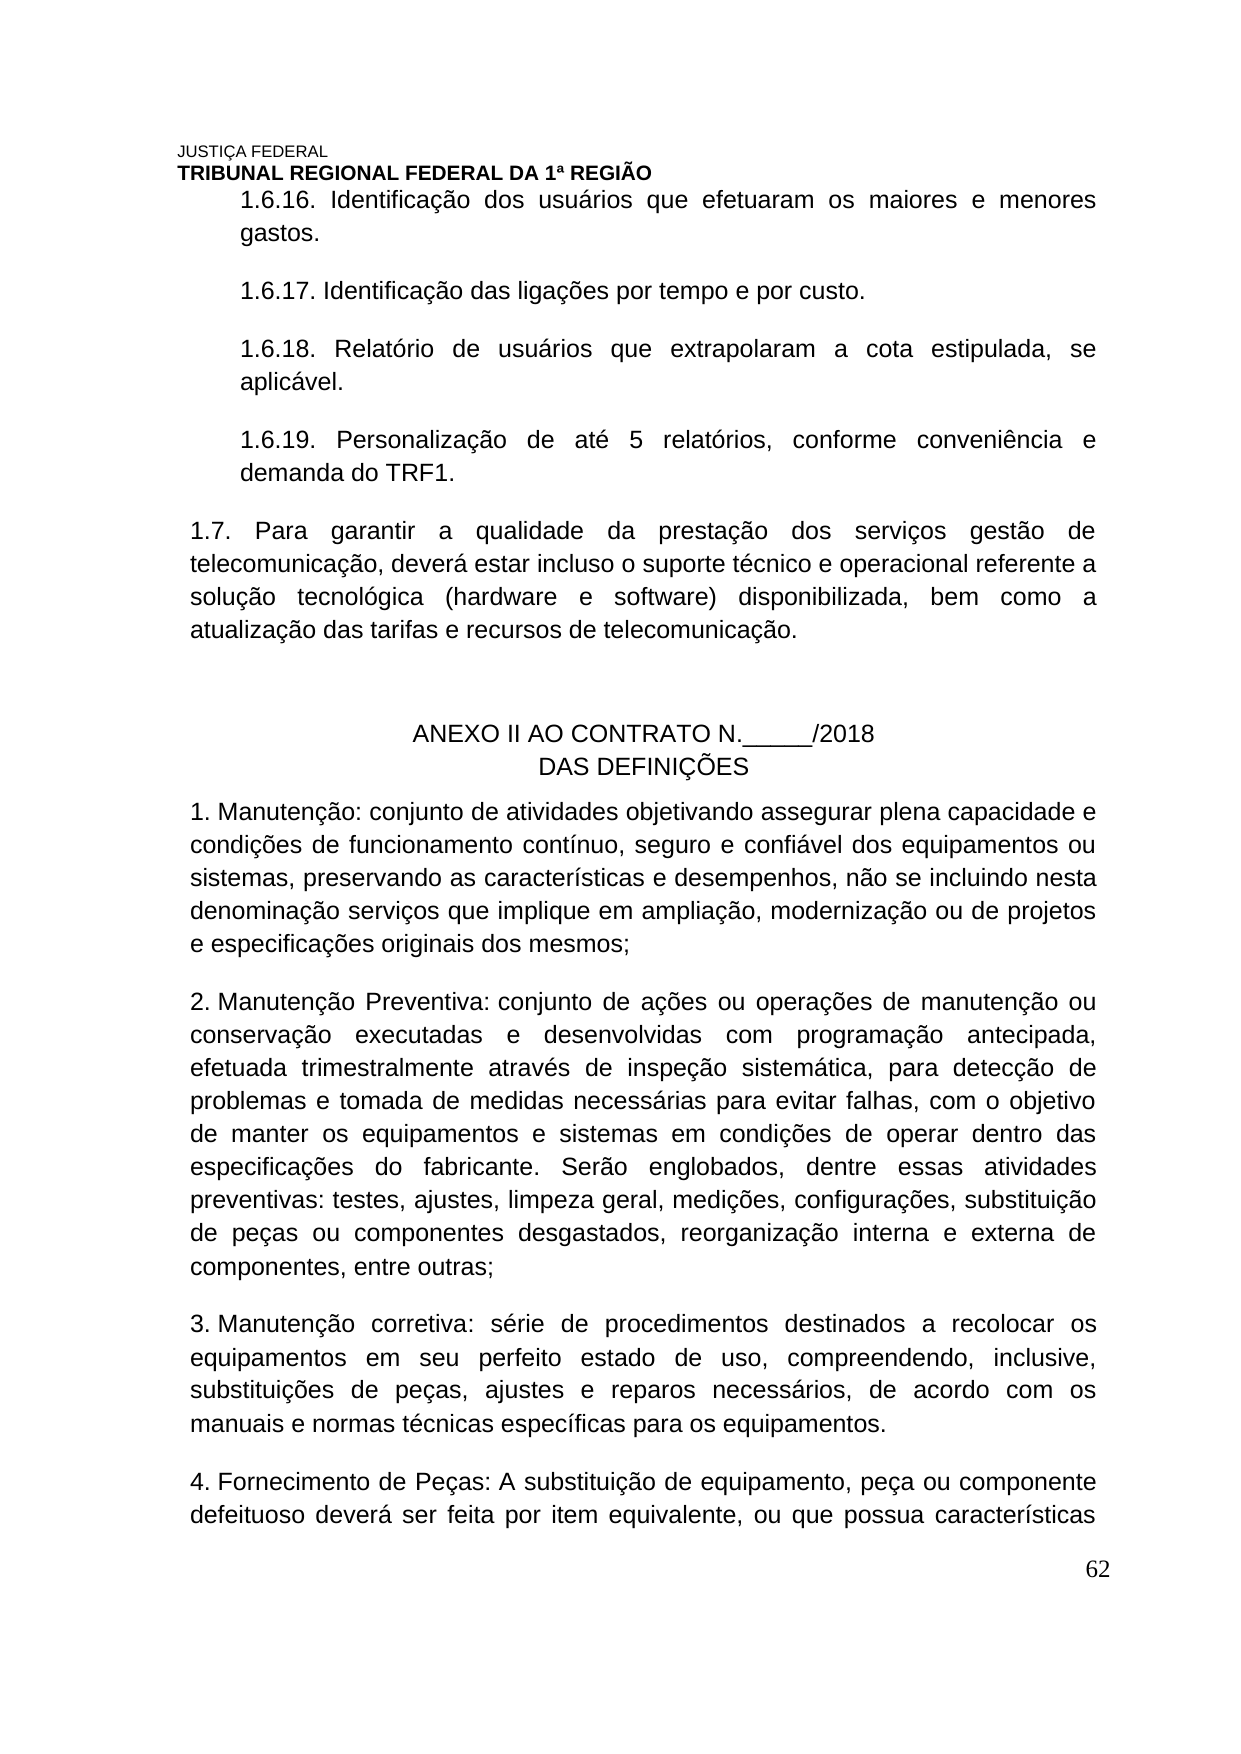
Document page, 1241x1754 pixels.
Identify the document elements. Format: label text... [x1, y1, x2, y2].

text 1.7. Para garantir a qualidade da prestação dos serviços gestão de telecomunicação, deverá estar incluso o suporte técnico e operacional referente a solução tecnológica (hardware e software) disponibilizada, bem como a atualização das tarifas e recursos de telecomunicação. [190, 516, 345, 644]
text 1.6.17. Identificação das ligações por tempo e por custo. [240, 276, 1098, 305]
text 1.6.18. Relatório de usuários que extrapolaram a cota estipulada, se aplicável. [240, 334, 1098, 396]
text 3. Manutenção corretiva: série de procedimentos destinados a recolocar os equipamentos em seu perfeito estado de uso, compreendendo, inclusive, substituições de peças, ajustes e reparos necessários, de acordo com os manuais e normas técnicas específicas para os equipamentos. [190, 1309, 1098, 1437]
text 1. Manutenção: conjunto de atividades objetivando assegurar plena capacidade e condições de funcionamento contínuo, seguro e confiável dos equipamentos ou sistemas, preservando as características e desempenhos, não se incluindo nesta denominação serviços que implique em ampliação, modernização ou de projetos e especificações originais dos mesmos; [1022, 797, 1098, 958]
text 4. Fornecimento de Peças: A substituição de equipamento, peça ou componente defeituoso deverá ser feita por item equivalente, ou que possua características [190, 1467, 1098, 1528]
text 1. Manutenção: conjunto de atividades objetivando assegurar plena capacidade e condições de funcionamento contínuo, seguro e confiável dos equipamentos ou sistemas, preservando as características e desempenhos, não se incluindo nesta denominação serviços que implique em ampliação, modernização ou de projetos e especificações originais dos mesmos; [190, 797, 345, 958]
text 1.6.19. Personalização de até 5 relatórios, conforme conveniência e demanda do TRF1. [240, 425, 1098, 487]
text ANEXO II AO CONTRATO N._____/2018 [183, 719, 345, 747]
text 2. Manutenção Preventiva: conjunto de ações ou operações de manutenção ou conservação executadas e desenvolvidas com programação antecipada, efetuada trimestralmente através de inspeção sistemática, para detecção de problemas e tomada de medidas necessárias para evitar falhas, com o objetivo de manter os equipamentos e sistemas em condições de operar dentro das especificações do fabricante. Serão englobados, dentre essas atividades preventivas: testes, ajustes, limpeza geral, medições, configurações, substituição de peças ou componentes desgastados, reorganização interna e externa de componentes, entre outras; [190, 987, 1098, 1280]
text 1.6.16. Identificação dos usuários que efetuaram os maiores e menores gastos. [240, 185, 1098, 247]
text DAS DEFINIÇÕES [183, 752, 345, 780]
text ANEXO II AO CONTRATO N._____/2018 [1022, 719, 1104, 747]
text DAS DEFINIÇÕES [1022, 752, 1104, 780]
text 1.7. Para garantir a qualidade da prestação dos serviços gestão de telecomunicação, deverá estar incluso o suporte técnico e operacional referente a solução tecnológica (hardware e software) disponibilizada, bem como a atualização das tarifas e recursos de telecomunicação. [1022, 516, 1098, 644]
